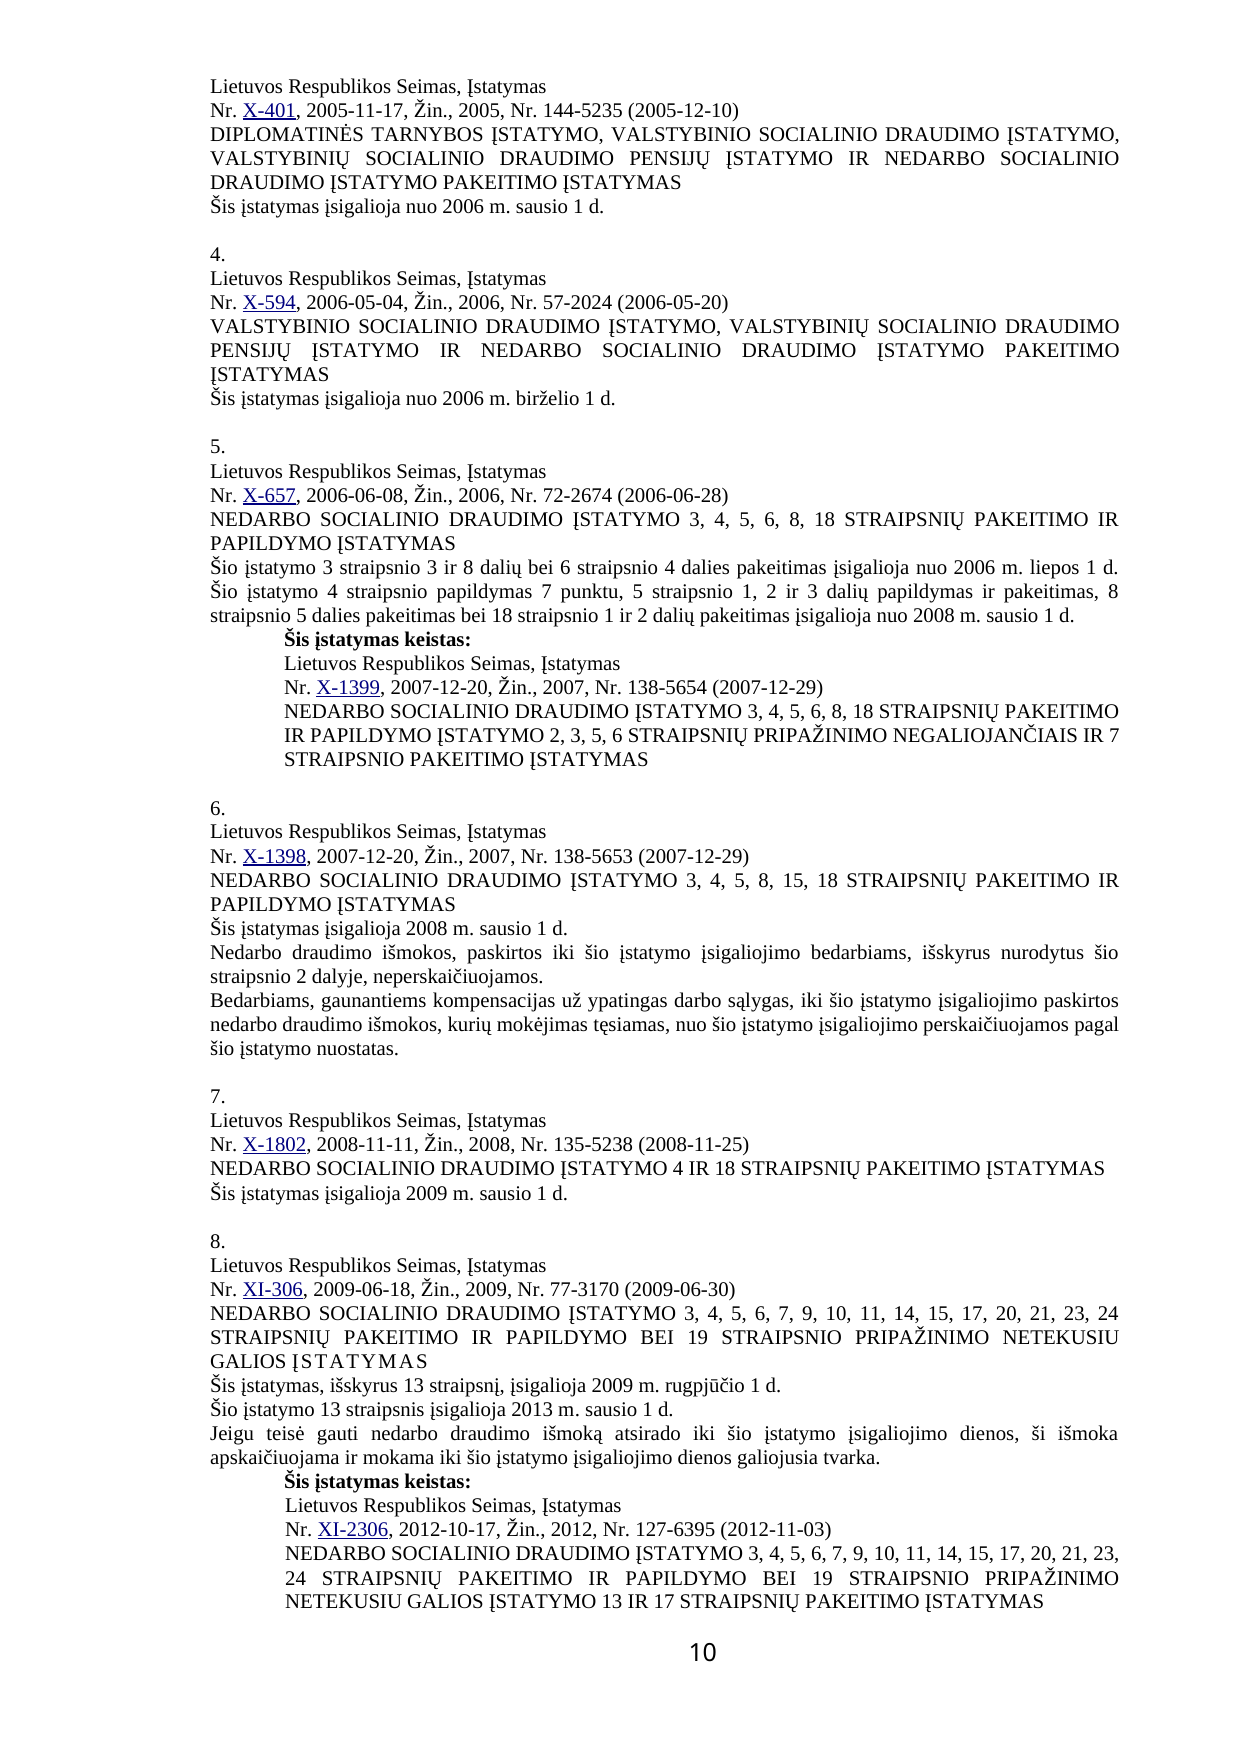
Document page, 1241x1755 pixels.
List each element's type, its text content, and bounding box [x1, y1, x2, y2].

text VALSTYBINIO SOCIALINIO DRAUDIMO ĮSTATYMO, VALSTYBINIŲ SOCIALINIO DRAUDIMO PENSIJŲ ĮSTATYMO IR NEDARBO SOCIALINIO DRAUDIMO ĮSTATYMO PAKEITIMO ĮSTATYMAS [210, 314, 1120, 386]
text NEDARBO SOCIALINIO DRAUDIMO ĮSTATYMO 3, 4, 5, 6, 7, 9, 10, 11, 14, 15, 17, 20, 21, 23, 24 STRAIPSNIŲ PAKEITIMO IR PAPILDYMO BEI 19 STRAIPSNIO PRIPAŽINIMO NETEKUSIU GALIOS ĮSTATYMO 13 IR 17 STRAIPSNIŲ PAKEITIMO ĮSTATYMAS [285, 1541, 1120, 1613]
text Nr. X-1398, 2007-12-20, Žin., 2007, Nr. 138-5653 (2007-12-29) [210, 843, 1120, 868]
text Bedarbiams, gaunantiems kompensacijas už ypatingas darbo sąlygas, iki šio įstatymo įsigaliojimo paskirtos nedarbo draudimo išmokos, kurių mokėjimas tęsiamas, nuo šio įstatymo įsigaliojimo perskaičiuojamos pagal šio įstatymo nuostatas. [210, 988, 1120, 1060]
text Jeigu teisė gauti nedarbo draudimo išmoką atsirado iki šio įstatymo įsigaliojimo dienos, ši išmoka apskaičiuojama ir mokama iki šio įstatymo įsigaliojimo dienos galiojusia tvarka. [210, 1421, 1120, 1469]
text NEDARBO SOCIALINIO DRAUDIMO ĮSTATYMO 3, 4, 5, 6, 8, 18 STRAIPSNIŲ PAKEITIMO IR PAPILDYMO ĮSTATYMAS [210, 507, 1120, 555]
text Šis įstatymas keistas: [210, 1469, 1120, 1493]
text DIPLOMATINĖS TARNYBOS ĮSTATYMO, VALSTYBINIO SOCIALINIO DRAUDIMO ĮSTATYMO, VALSTYBINIŲ SOCIALINIO DRAUDIMO PENSIJŲ ĮSTATYMO IR NEDARBO SOCIALINIO DRAUDIMO ĮSTATYMO PAKEITIMO ĮSTATYMAS [210, 122, 1120, 194]
text Šis įstatymas įsigalioja nuo 2006 m. birželio 1 d. [210, 386, 1120, 410]
text Nr. X-594, 2006-05-04, Žin., 2006, Nr. 57-2024 (2006-05-20) [210, 290, 1120, 314]
text Nedarbo draudimo išmokos, paskirtos iki šio įstatymo įsigaliojimo bedarbiams, išskyrus nurodytus šio straipsnio 2 dalyje, neperskaičiuojamos. [210, 940, 1120, 988]
text NEDARBO SOCIALINIO DRAUDIMO ĮSTATYMO 3, 4, 5, 6, 8, 18 STRAIPSNIŲ PAKEITIMO IR PAPILDYMO ĮSTATYMO 2, 3, 5, 6 STRAIPSNIŲ PRIPAŽINIMO NEGALIOJANČIAIS IR 7 STRAIPSNIO PAKEITIMO ĮSTATYMAS [284, 699, 1120, 771]
text Nr. X-657, 2006-06-08, Žin., 2006, Nr. 72-2674 (2006-06-28) [210, 483, 1120, 507]
text Lietuvos Respublikos Seimas, Įstatymas [210, 1108, 1120, 1132]
text 8. [210, 1228, 1120, 1253]
text Lietuvos Respublikos Seimas, Įstatymas [210, 73, 1120, 98]
text Nr. X-1802, 2008-11-11, Žin., 2008, Nr. 135-5238 (2008-11-25) [210, 1132, 1120, 1156]
text Lietuvos Respublikos Seimas, Įstatymas [285, 1493, 1120, 1517]
text Šis įstatymas įsigalioja nuo 2006 m. sausio 1 d. [210, 194, 1120, 218]
text Nr. XI-306, 2009-06-18, Žin., 2009, Nr. 77-3170 (2009-06-30) [210, 1277, 1120, 1301]
text NEDARBO SOCIALINIO DRAUDIMO ĮSTATYMO 3, 4, 5, 6, 7, 9, 10, 11, 14, 15, 17, 20, 21, 23, 24 STRAIPSNIŲ PAKEITIMO IR PAPILDYMO BEI 19 STRAIPSNIO PRIPAŽINIMO NETEKUSIU GALIOS ĮSTATYMAS [210, 1301, 1120, 1373]
text Lietuvos Respublikos Seimas, Įstatymas [210, 819, 1120, 843]
text Lietuvos Respublikos Seimas, Įstatymas [210, 651, 1120, 675]
text Šio įstatymo 13 straipsnis įsigalioja 2013 m. sausio 1 d. [210, 1397, 1120, 1421]
text Lietuvos Respublikos Seimas, Įstatymas [210, 266, 1120, 290]
text Lietuvos Respublikos Seimas, Įstatymas [210, 1253, 1120, 1277]
text Šio įstatymo 3 straipsnio 3 ir 8 dalių bei 6 straipsnio 4 dalies pakeitimas įsigalioja nuo 2006 m. liepos 1 d. Šio įstatymo 4 straipsnio papildymas 7 punktu, 5 straipsnio 1, 2 ir 3 dalių papildymas ir pakeitimas, 8 straipsnio 5 dalies pakeitimas bei 18 straipsnio 1 ir 2 dalių pakeitimas įsigalioja nuo 2008 m. sausio 1 d. [210, 555, 1120, 627]
text NEDARBO SOCIALINIO DRAUDIMO ĮSTATYMO 3, 4, 5, 8, 15, 18 STRAIPSNIŲ PAKEITIMO IR PAPILDYMO ĮSTATYMAS [210, 868, 1120, 916]
text 7. [210, 1084, 1120, 1108]
text 5. [210, 434, 1120, 458]
text NEDARBO SOCIALINIO DRAUDIMO ĮSTATYMO 4 IR 18 STRAIPSNIŲ PAKEITIMO ĮSTATYMAS [210, 1156, 1120, 1180]
text Lietuvos Respublikos Seimas, Įstatymas [210, 458, 1120, 483]
text Šis įstatymas keistas: [210, 627, 1120, 651]
text 6. [210, 795, 1120, 819]
text Nr. XI-2306, 2012-10-17, Žin., 2012, Nr. 127-6395 (2012-11-03) [285, 1517, 1120, 1541]
text Šis įstatymas įsigalioja 2009 m. sausio 1 d. [210, 1180, 1120, 1204]
text Šis įstatymas, išskyrus 13 straipsnį, įsigalioja 2009 m. rugpjūčio 1 d. [210, 1373, 1120, 1397]
text Šis įstatymas įsigalioja 2008 m. sausio 1 d. [210, 916, 1120, 940]
text 4. [210, 242, 1120, 266]
text Nr. X-401, 2005-11-17, Žin., 2005, Nr. 144-5235 (2005-12-10) [210, 98, 1120, 122]
text Nr. X-1399, 2007-12-20, Žin., 2007, Nr. 138-5654 (2007-12-29) [210, 675, 1120, 699]
